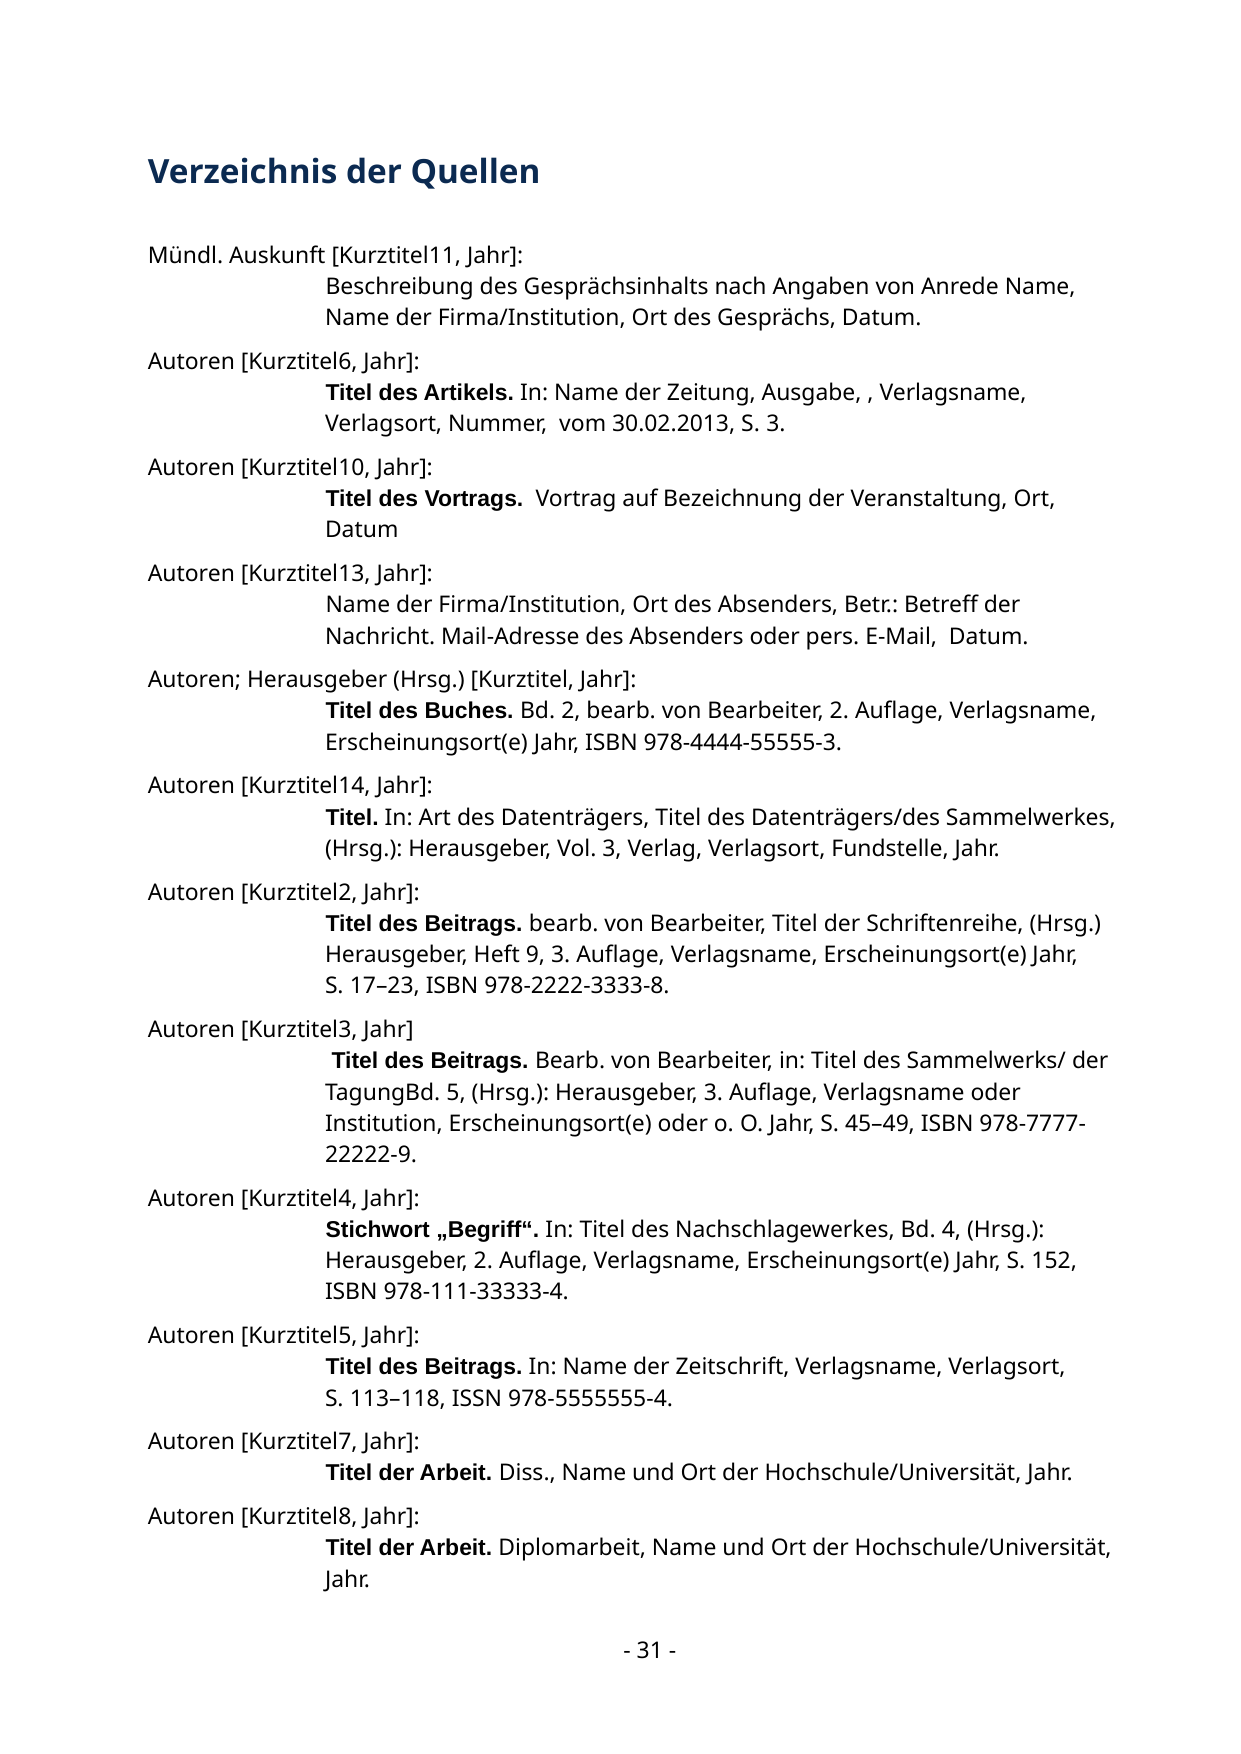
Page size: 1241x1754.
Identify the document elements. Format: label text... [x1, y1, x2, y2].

text Autoren [Kurztitel10, Jahr]: Titel des Vortrags. Vortrag auf Bezeichnung der Veranstaltung, Ort, Datum [148, 451, 1122, 545]
text Autoren [Kurztitel7, Jahr]: Titel der Arbeit. Diss., Name und Ort der Hochschule/Universität, Jahr. [148, 1425, 1122, 1488]
text Autoren [Kurztitel3, Jahr] Titel des Beitrags. Bearb. von Bearbeiter, in: Titel des Sammelwerks/ der TagungBd. 5, (Hrsg.): Herausgeber, 3. Auflage, Verlagsname oder Institution, Erscheinungsort(e) oder o. O. Jahr, S. 45–49, ISBN 978-7777-22222-9. [148, 1013, 1122, 1169]
text Autoren; Herausgeber (Hrsg.) [Kurztitel, Jahr]: Titel des Buches. Bd. 2, bearb. von Bearbeiter, 2. Auflage, Verlagsname, Erscheinungsort(e) Jahr, ISBN 978-4444-55555-3. [148, 663, 1122, 757]
text Autoren [Kurztitel5, Jahr]: Titel des Beitrags. In: Name der Zeitschrift, Verlagsname, Verlagsort, S. 113–118, ISSN 978-5555555-4. [148, 1319, 1122, 1413]
text Autoren [Kurztitel4, Jahr]: Stichwort „Begriff“. In: Titel des Nachschlagewerkes, Bd. 4, (Hrsg.): Herausgeber, 2. Auflage, Verlagsname, Erscheinungsort(e) Jahr, S. 152, ISBN 978-111-33333-4. [148, 1182, 1122, 1307]
text Autoren [Kurztitel14, Jahr]: Titel. In: Art des Datenträgers, Titel des Datenträgers/des Sammelwerkes, (Hrsg.): Herausgeber, Vol. 3, Verlag, Verlagsort, Fundstelle, Jahr. [148, 769, 1122, 863]
text Verzeichnis der Quellen [148, 147, 1122, 193]
text Autoren [Kurztitel6, Jahr]: Titel des Artikels. In: Name der Zeitung, Ausgabe, , Verlagsname, Verlagsort, Nummer, vom 30.02.2013, S. 3. [148, 345, 1122, 438]
text Mündl. Auskunft [Kurztitel11, Jahr]: Beschreibung des Gesprächsinhalts nach Angaben von Anrede Name, Name der Firma/Institution, Ort des Gesprächs, Datum. [148, 239, 1122, 332]
text Autoren [Kurztitel2, Jahr]: Titel des Beitrags. bearb. von Bearbeiter, Titel der Schriftenreihe, (Hrsg.) Herausgeber, Heft 9, 3. Auflage, Verlagsname, Erscheinungsort(e) Jahr, S. 17–23, ISBN 978-2222-3333-8. [148, 876, 1122, 1001]
text Autoren [Kurztitel13, Jahr]: Name der Firma/Institution, Ort des Absenders, Betr.: Betreff der Nachricht. Mail-Adresse des Absenders oder pers. E-Mail, Datum. [148, 557, 1122, 651]
text Autoren [Kurztitel8, Jahr]: Titel der Arbeit. Diplomarbeit, Name und Ort der Hochschule/Universität, Jahr. [148, 1500, 1122, 1594]
